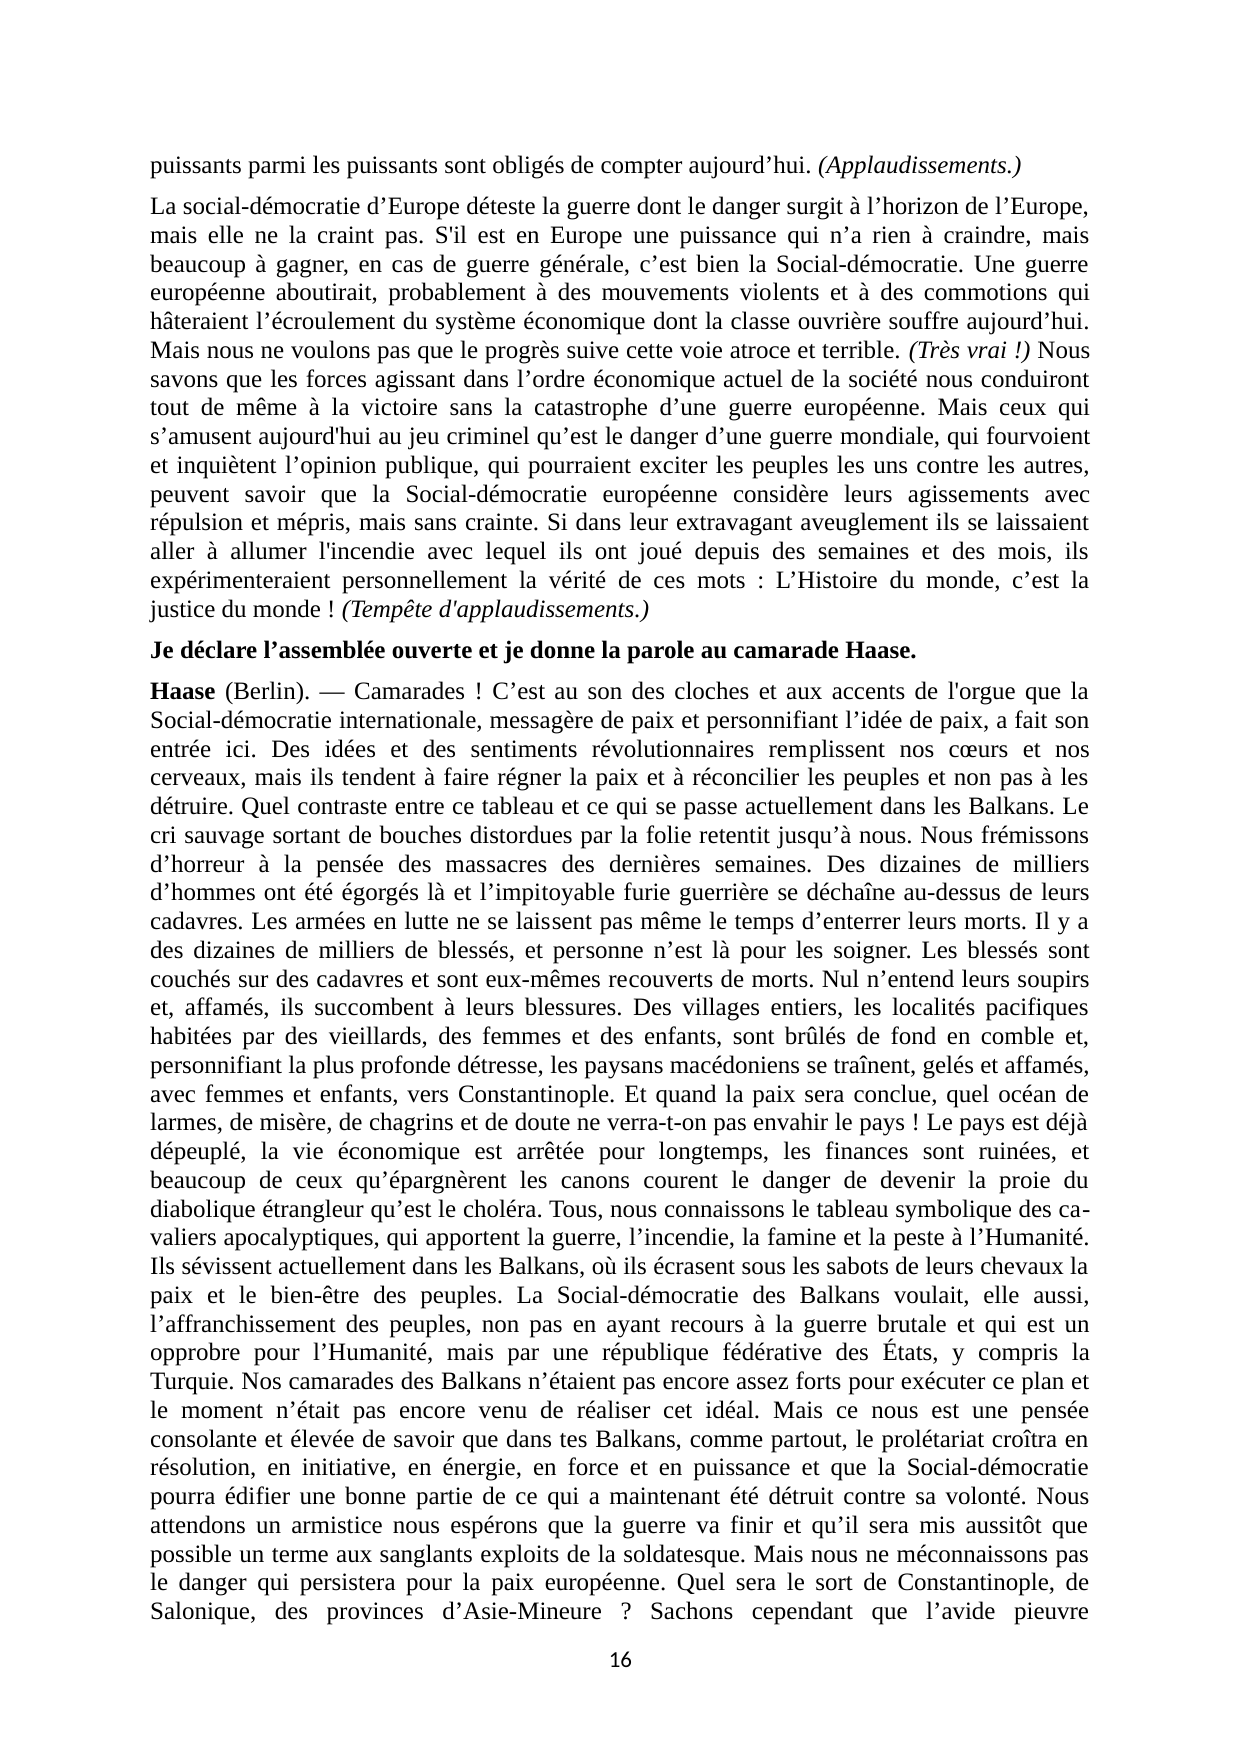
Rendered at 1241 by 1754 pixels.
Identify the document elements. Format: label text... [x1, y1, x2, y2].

text puis­sants parmi les puissants sont obligés de compter aujourd’hui. (Applaudissements.) [150, 150, 1090, 179]
text Haase (Berlin). — Camarades ! C’est au son des cloches et aux accents de l'orgue que la Social-démocratie internationale, messagère de paix et personnifiant l’idée de paix, a fait son entrée ici. Des idées et des sentiments révolutionnaires rem­plissent nos cœurs et nos cerveaux, mais ils ten­dent à faire régner la paix et à réconcilier les peuples et non pas à les détruire. Quel contraste entre ce tableau et ce qui se passe actuellement dans les Balkans. Le cri sauvage sortant de bou­ches distordues par la folie retentit jusqu’à nous. Nous frémissons d’horreur à la pensée des mas­sacres des dernières semaines. Des dizaines de milliers d’hommes ont été égorgés là et l’impi­toyable furie guerrière se déchaîne au-dessus de leurs cadavres. Les armées en lutte ne se lais­sent pas même le temps d’enterrer leurs morts. Il y a des dizaines de milliers de blessés, et per­sonne n’est là pour les soigner. Les blessés sont couchés sur des cadavres et sont eux-mêmes re­couverts de morts. Nul n’entend leurs soupirs et, affamés, ils succombent à leurs blessures. Des villages entiers, les localités pacifiques habitées par des vieillards, des femmes et des enfants, sont brûlés de fond en comble et, personnifiant la plus profonde détresse, les paysans macédoniens se traînent, gelés et affamés, avec femmes et en­fants, vers Constantinople. Et quand la paix sera conclue, quel océan de larmes, de misère, de chagrins et de doute ne verra-t-on pas envahir le pays ! Le pays est déjà dépeuplé, la vie écono­mique est arrêtée pour longtemps, les finances sont ruinées, et beaucoup de ceux qu’épargnèrent les canons courent le danger de devenir la proie du diabolique étrangleur qu’est le choléra. Tous, nous connaissons le tableau symbolique des ca­valiers apocalyptiques, qui apportent la guerre, l’incendie, la famine et la peste à l’Humanité. Ils sévissent actuellement dans les Balkans, où ils écrasent sous les sabots de leurs chevaux la paix et le bien-être des peuples. La Social-démocratie des Balkans voulait, elle aussi, l’affranchisse­ment des peuples, non pas en ayant recours à la guerre brutale et qui est un opprobre pour l’Hu­manité, mais par une république fédérative des États, y compris la Turquie. Nos camarades des Balkans n’étaient pas encore assez forts pour exécuter ce plan et le moment n’était pas encore venu de réaliser cet idéal. Mais ce nous est une pensée consolante et élevée de savoir que dans tes Balkans, comme partout, le prolétariat croîtra en résolution, en initiative, en énergie, en force et en puissance et que la Social-démocratie pourra édifier une bonne partie de ce qui a maintenant été détruit contre sa volonté. Nous attendons un armistice nous espérons que la guerre va finir et qu’il sera mis aussitôt que possible un terme aux sanglants exploits de la soldatesque. Mais nous ne méconnaissons pas le danger qui persistera pour la paix européenne. Quel sera le sort de Constantinople, de Salonique, des provinces d’Asie-Mineure ? Sachons cependant que l’avide pieuvre [150, 676, 1090, 1625]
text La social-démocratie d’Europe déteste la guerre dont le danger surgit à l’horizon de l’Europe, mais elle ne la craint pas. S'il est en Europe une puissance qui n’a rien à craindre, mais beaucoup à gagner, en cas de guerre générale, c’est bien la Social-démocratie. Une guerre européenne aboutirait, probablement à des mouvements vio­lents et à des commotions qui hâteraient l’écrou­lement du système économique dont la classe ouvrière souffre aujourd’hui. Mais nous ne vou­lons pas que le progrès suive cette voie atroce et terrible. (Très vrai !) Nous savons que les forces agissant dans l’ordre économique actuel de la société nous conduiront tout de même à la vic­toire sans la catastrophe d’une guerre euro­péenne. Mais ceux qui s’amusent aujourd'hui au jeu criminel qu’est le danger d’une guerre mon­diale, qui fourvoient et inquiètent l’opinion pu­blique, qui pourraient exciter les peuples les uns contre les autres, peuvent savoir que la Social-démocratie européenne considère leurs agisse­ments avec répulsion et mépris, mais sans crainte. Si dans leur extravagant aveuglement ils se laissaient aller à allumer l'incendie avec lequel ils ont joué depuis des semaines et des mois, ils expérimenteraient personnellement la vé­rité de ces mots : L’Histoire du monde, c’est la justice du monde ! (Tempête d'applaudissements.) [150, 191, 1090, 622]
text Je déclare l’assemblée ouverte et je donne la parole au camarade Haase. [150, 635, 1090, 664]
